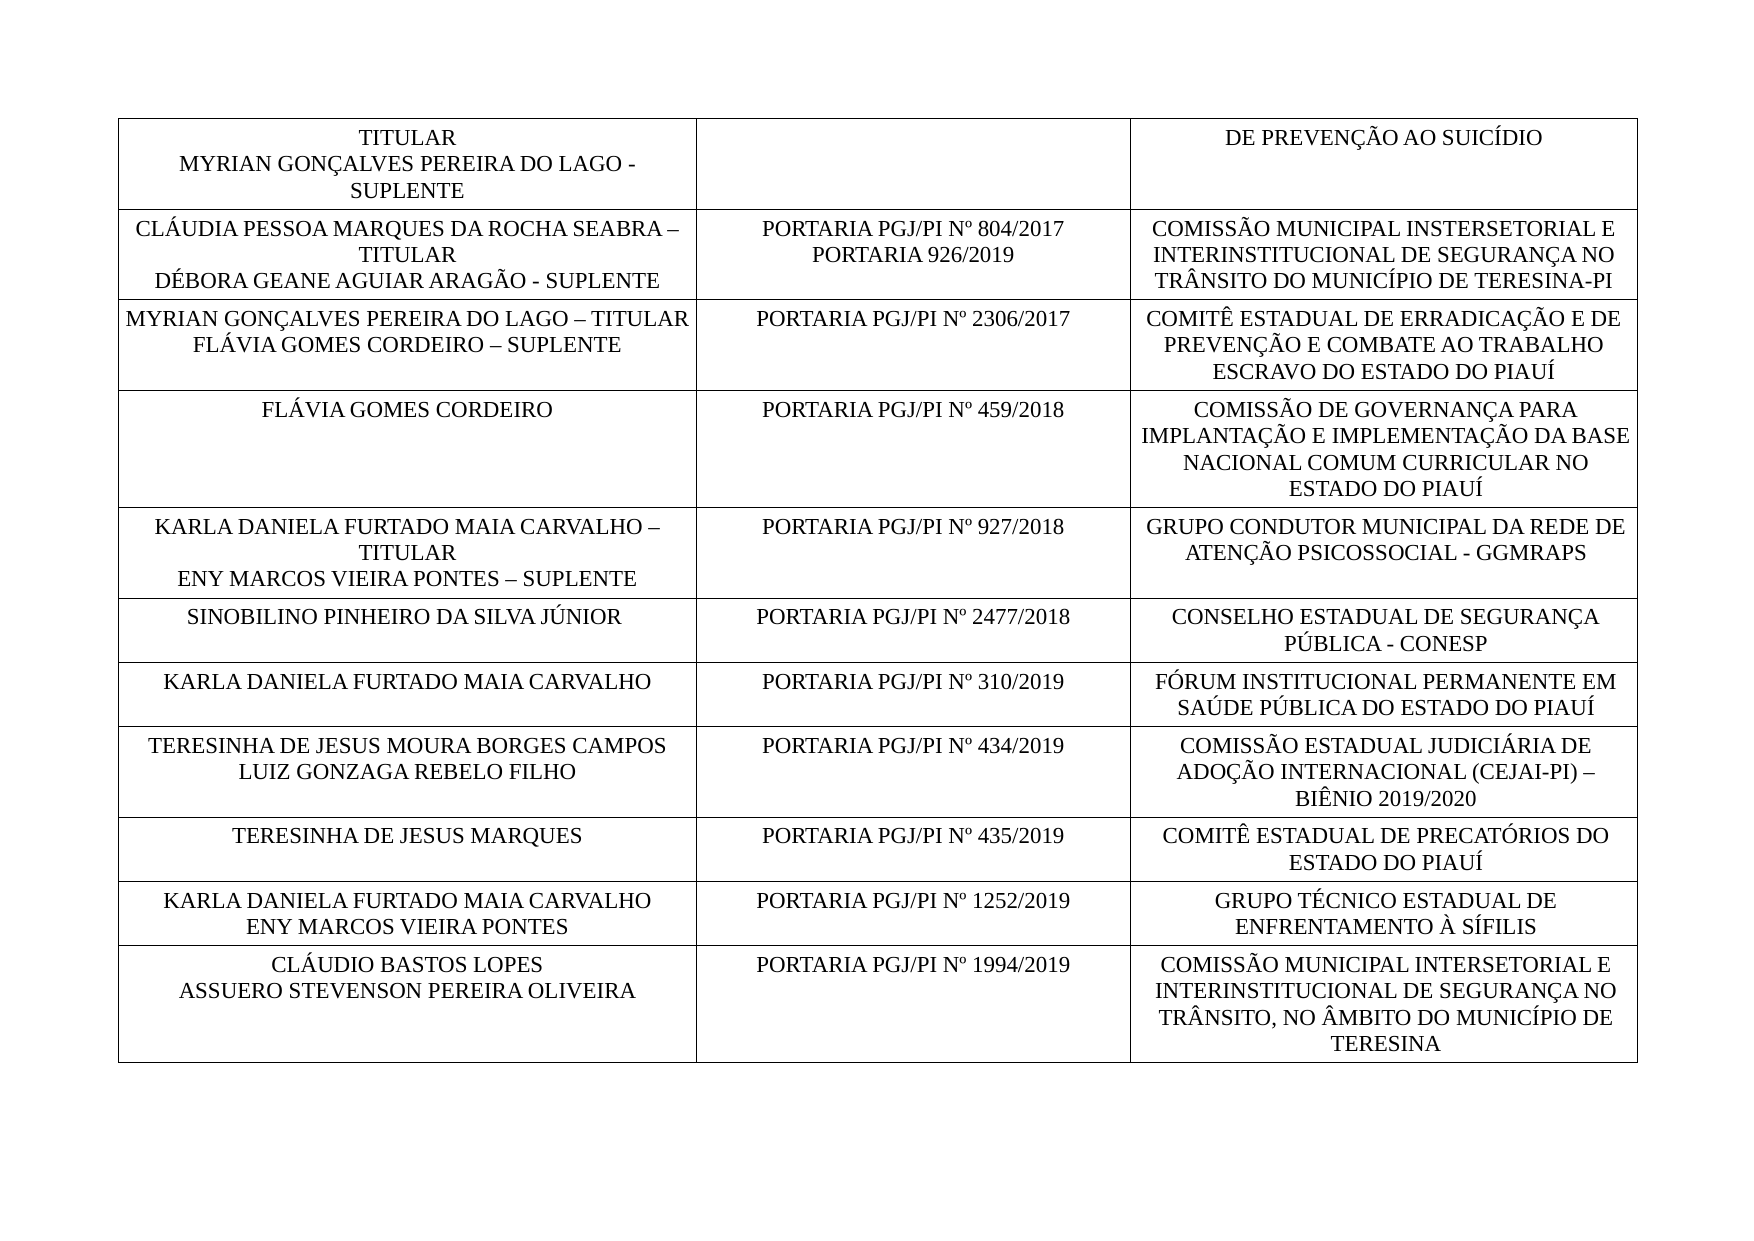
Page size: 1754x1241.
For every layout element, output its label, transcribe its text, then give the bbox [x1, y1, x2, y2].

table_cell PORTARIA PGJ/PI Nº 435/2019 [697, 818, 1130, 881]
table_cell GRUPO TÉCNICO ESTADUAL DE ENFRENTAMENTO À SÍFILIS [1131, 882, 1637, 945]
table_cell PORTARIA PGJ/PI Nº 310/2019 [697, 663, 1130, 726]
table_cell KARLA DANIELA FURTADO MAIA CARVALHO ENY MARCOS VIEIRA PONTES [119, 882, 696, 945]
table_cell TITULAR MYRIAN GONÇALVES PEREIRA DO LAGO - SUPLENTE [119, 119, 696, 209]
table_cell CLÁUDIO BASTOS LOPES ASSUERO STEVENSON PEREIRA OLIVEIRA [119, 946, 696, 1062]
table_cell MYRIAN GONÇALVES PEREIRA DO LAGO – TITULAR FLÁVIA GOMES CORDEIRO – SUPLENTE [119, 300, 696, 390]
table_cell COMITÊ ESTADUAL DE ERRADICAÇÃO E DE PREVENÇÃO E COMBATE AO TRABALHO ESCRAVO DO ESTADO DO PIAUÍ [1131, 300, 1637, 390]
table_cell TERESINHA DE JESUS MOURA BORGES CAMPOS LUIZ GONZAGA REBELO FILHO [119, 727, 696, 817]
table_cell Comitê Estadual de Precatórios do Estado do Piauí [1131, 818, 1637, 881]
table_cell CONSELHO ESTADUAL DE SEGURANÇA PÚBLICA - CONESP [1131, 599, 1637, 662]
table_cell Comissão de Governança para Implantação e Implementação da Base Nacional Comum Curricular no Estado do Piauí [1131, 391, 1637, 507]
table_cell PORTARIA PGJ/PI Nº 434/2019 [697, 727, 1130, 817]
table_cell COMISSÃO MUNICIPAL INSTERSETORIAL E INTERINSTITUCIONAL DE SEGURANÇA NO TRÂNSITO DO MUNICÍPIO DE TERESINA-PI [1131, 210, 1637, 299]
table_cell KARLA DANIELA FURTADO MAIA CARVALHO – TITULAR ENY MARCOS VIEIRA PONTES – SUPLENTE [119, 508, 696, 598]
table_cell [697, 119, 1130, 209]
table_cell PORTARIA PGJ/PI Nº 1994/2019 [697, 946, 1130, 1062]
table_cell CLÁUDIA PESSOA MARQUES DA ROCHA SEABRA – TITULAR DÉBORA GEANE AGUIAR ARAGÃO - SUPLENTE [119, 210, 696, 299]
table_cell Comissão Municipal Intersetorial e Interinstitucional de Segurança no Trânsito, no âmbito do Município de Teresina [1131, 946, 1637, 1062]
table_cell PORTARIA PGJ/PI Nº 2477/2018 [697, 599, 1130, 662]
table_cell SINOBILINO PINHEIRO DA SILVA JÚNIOR [119, 599, 696, 662]
table_cell PORTARIA PGJ/PI Nº 1252/2019 [697, 882, 1130, 945]
table_cell GRUPO CONDUTOR MUNICIPAL DA REDE DE ATENÇÃO PSICOSSOCIAL - GGMRAPS [1131, 508, 1637, 598]
table_cell DE PREVENÇÃO AO SUICÍDIO [1131, 119, 1637, 209]
table_cell FÓRUM INSTITUCIONAL PERMANENTE EM SAÚDE PÚBLICA DO ESTADO DO PIAUÍ [1131, 663, 1637, 726]
table_cell KARLA DANIELA FURTADO MAIA CARVALHO [119, 663, 696, 726]
table_cell PORTARIA PGJ/PI Nº 927/2018 [697, 508, 1130, 598]
table_cell TERESINHA DE JESUS MARQUES [119, 818, 696, 881]
table_cell PORTARIA PGJ/PI Nº 804/2017 PORTARIA 926/2019 [697, 210, 1130, 299]
table_cell FLÁVIA GOMES CORDEIRO [119, 391, 696, 507]
table_cell PORTARIA PGJ/PI Nº 459/2018 [697, 391, 1130, 507]
table_cell Comissão Estadual Judiciária de Adoção Internacional (CEJAI-PI) – BIÊNIO 2019/2020 [1131, 727, 1637, 817]
table_cell PORTARIA PGJ/PI Nº 2306/2017 [697, 300, 1130, 390]
